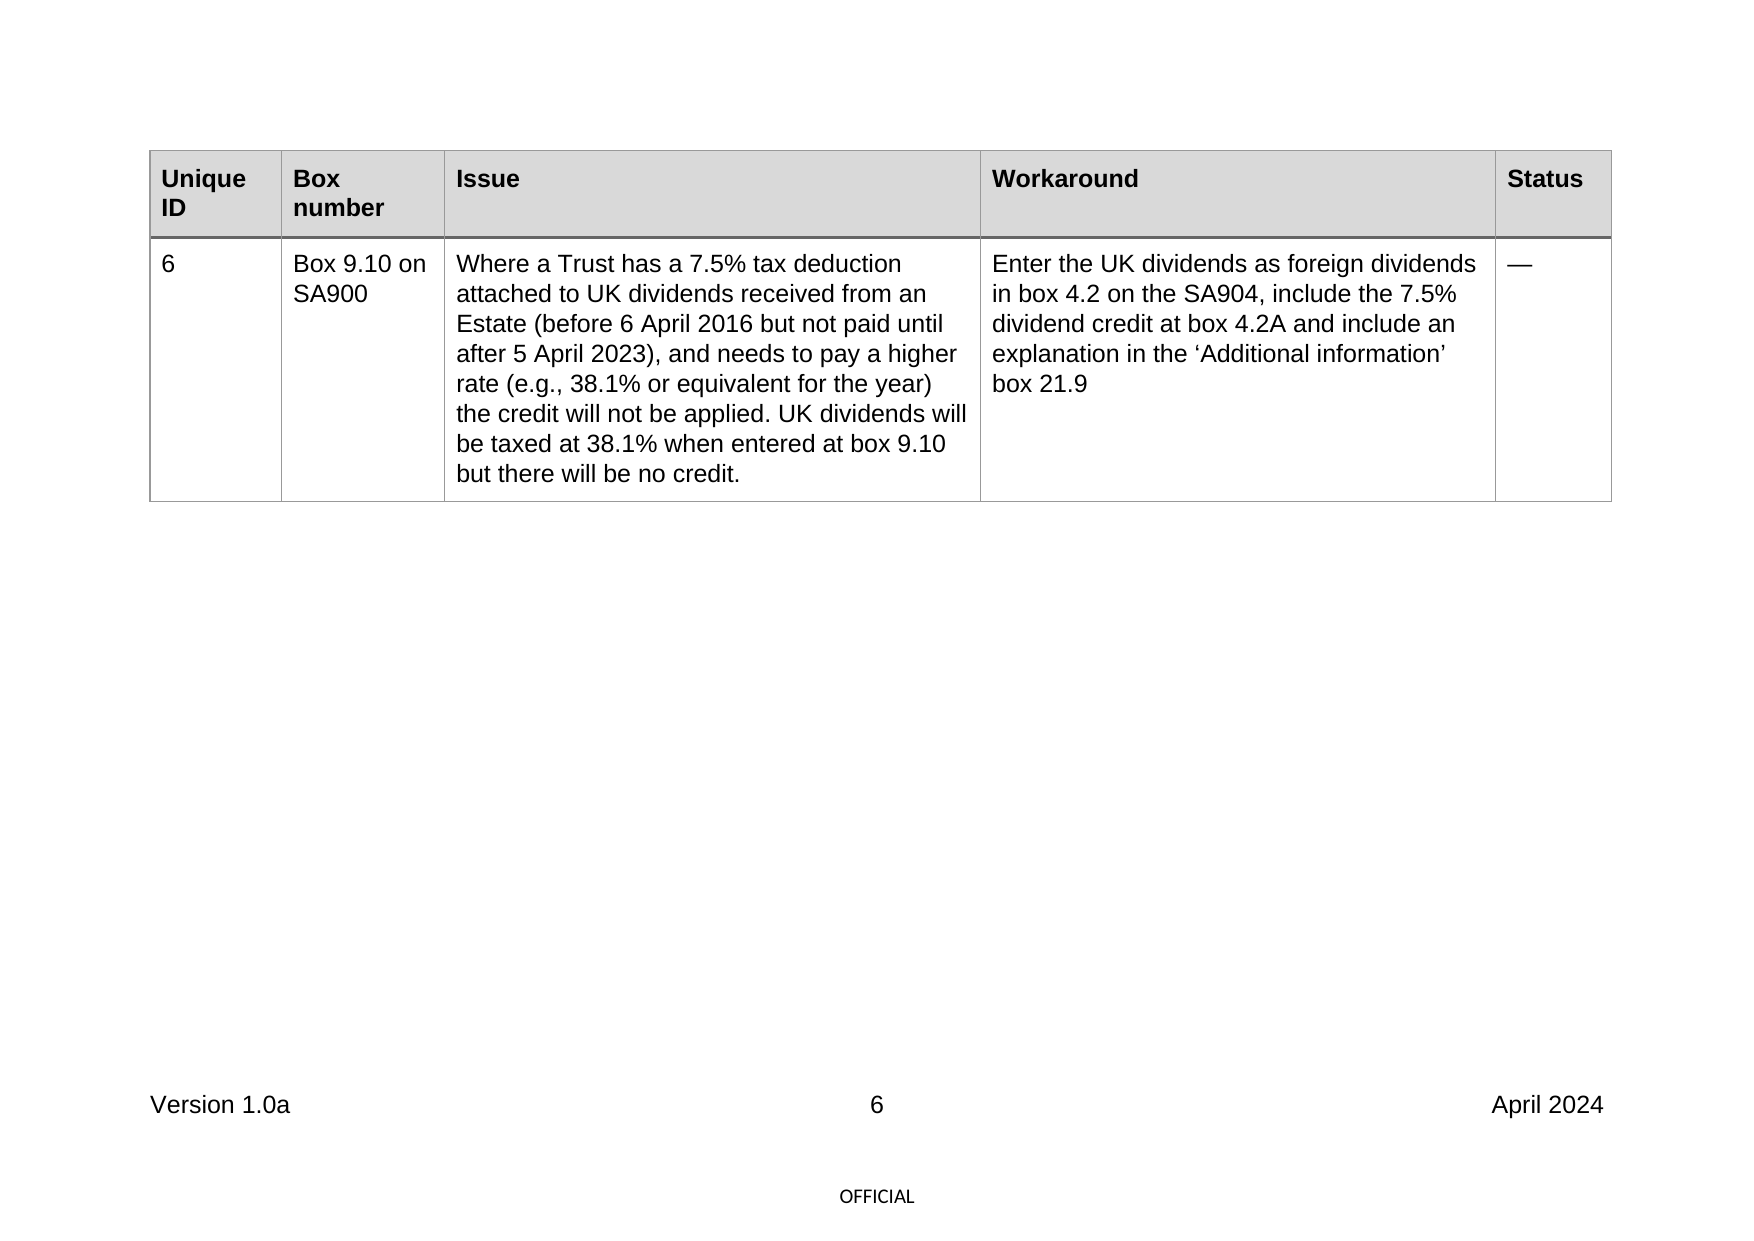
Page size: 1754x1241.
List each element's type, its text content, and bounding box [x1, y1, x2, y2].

table_cell — [1496, 239, 1611, 501]
table_header Unique ID [151, 151, 281, 236]
table_header Issue [445, 151, 980, 236]
table_cell Box 9.10 on SA900 [282, 239, 444, 501]
table_header Status [1496, 151, 1611, 236]
table_header Workaround [981, 151, 1495, 236]
table_header Box number [282, 151, 444, 236]
table_cell Where a Trust has a 7.5% tax deduction attached to UK dividends received from an Estate (before 6 April 2016 but not paid until after 5 April 2023), and needs to pay a higher rate (e.g., 38.1% or equivalent for the year) the credit will not be applied. UK dividends will be taxed at 38.1% when entered at box 9.10 but there will be no credit. [445, 239, 980, 501]
table_cell Enter the UK dividends as foreign dividends in box 4.2 on the SA904, include the 7.5% dividend credit at box 4.2A and include an explanation in the ‘Additional information’ box 21.9 [981, 239, 1495, 501]
table_cell 6 [151, 239, 281, 501]
